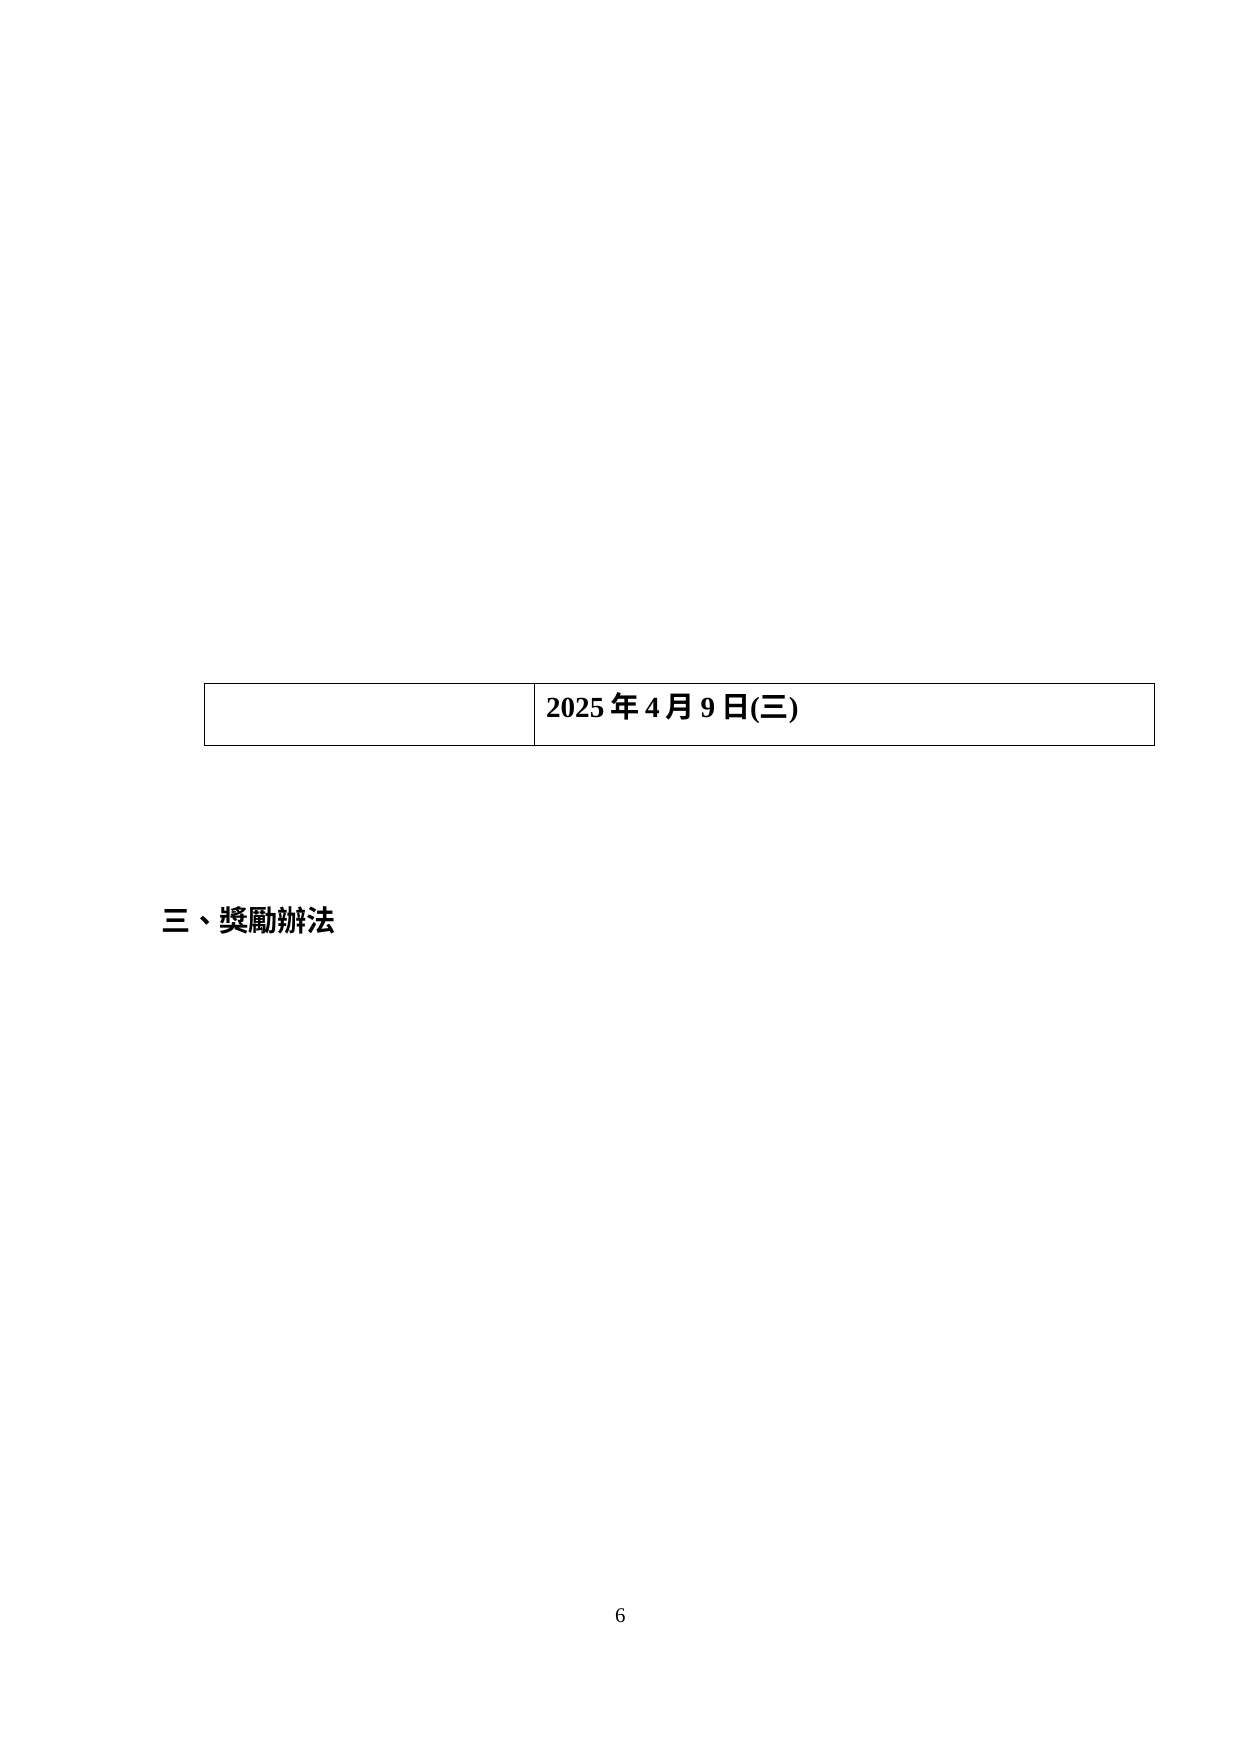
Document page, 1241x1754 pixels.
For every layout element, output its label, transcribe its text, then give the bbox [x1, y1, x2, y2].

text 三、獎勵辦法 [153, 898, 1087, 940]
table_cell [205, 684, 534, 744]
table_cell 2025年4月9日(三) [535, 684, 1154, 744]
